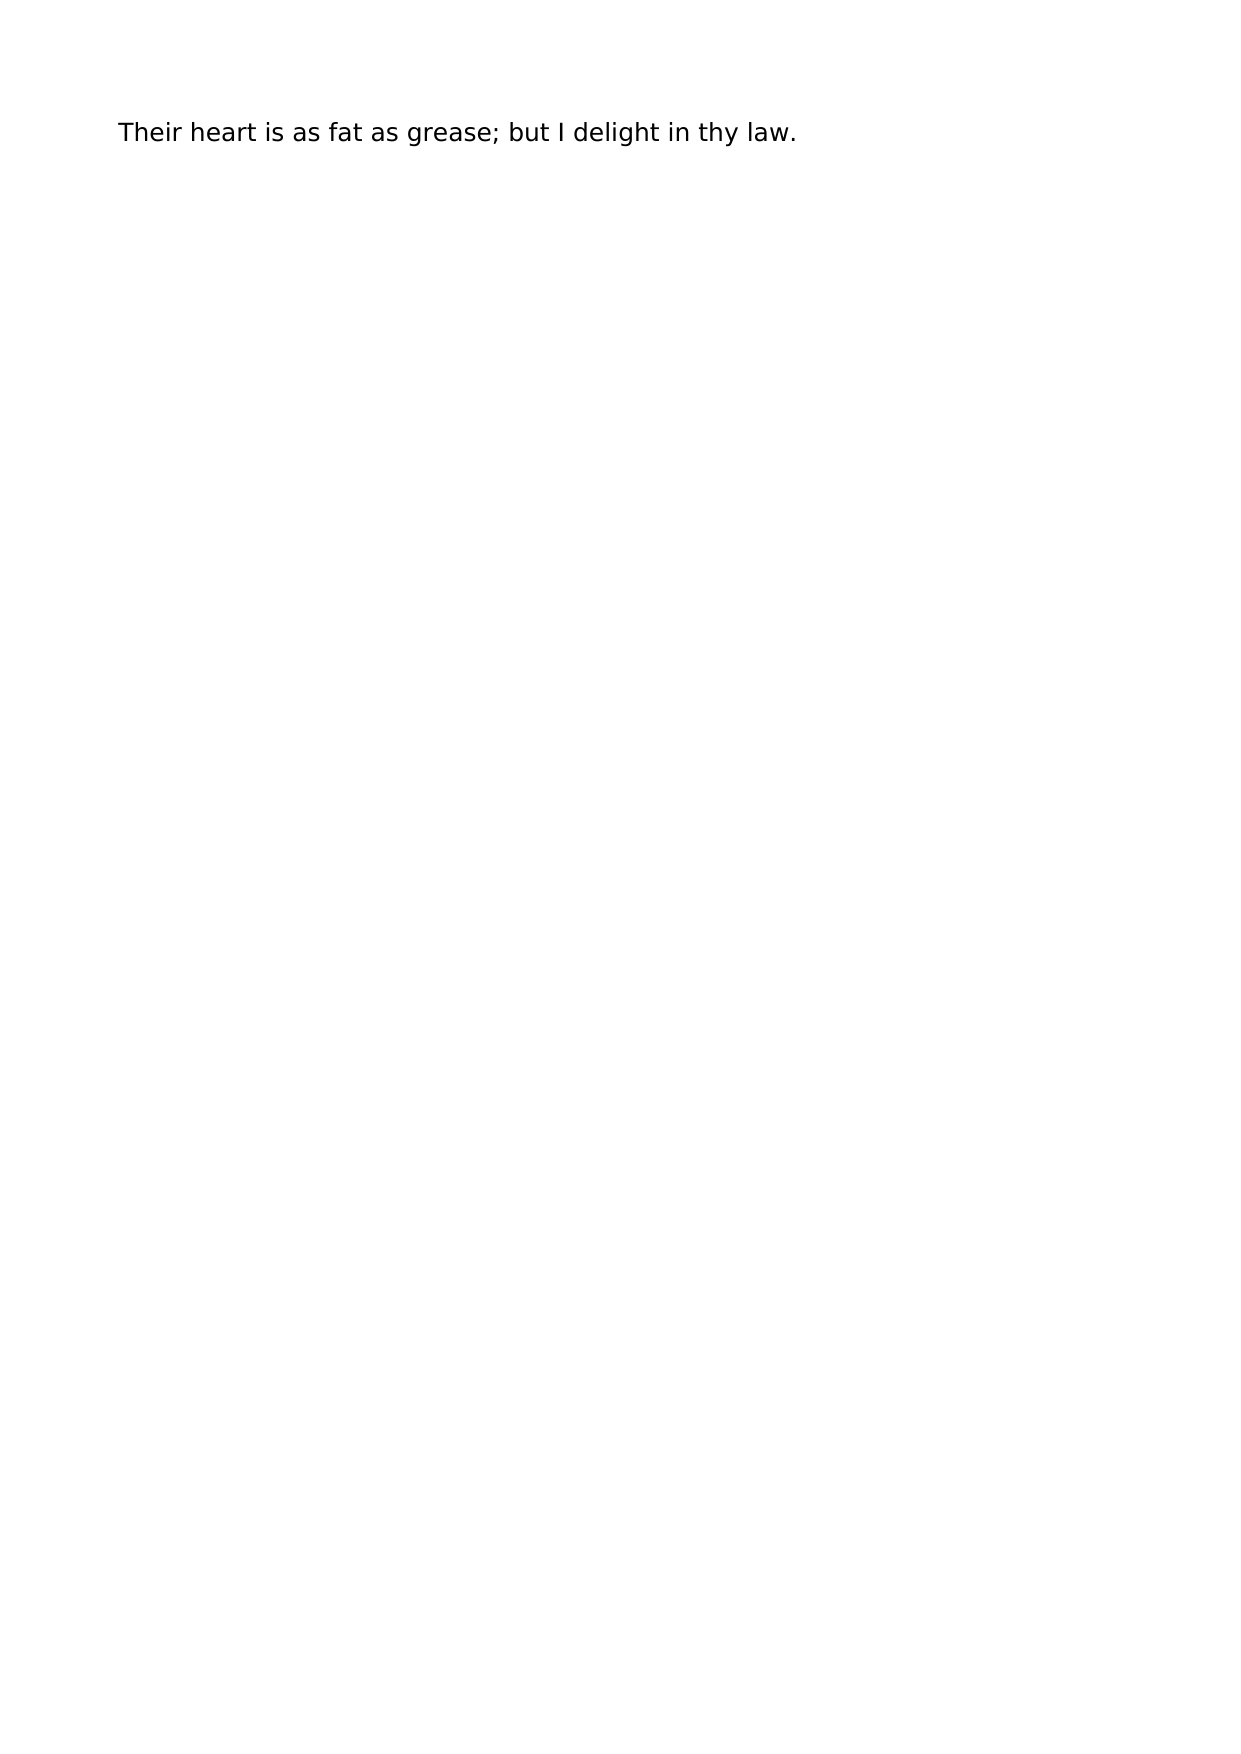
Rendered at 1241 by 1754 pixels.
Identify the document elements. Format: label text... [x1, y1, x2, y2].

text Their heart is as fat as grease; but I delight in thy law. [118, 118, 1122, 147]
